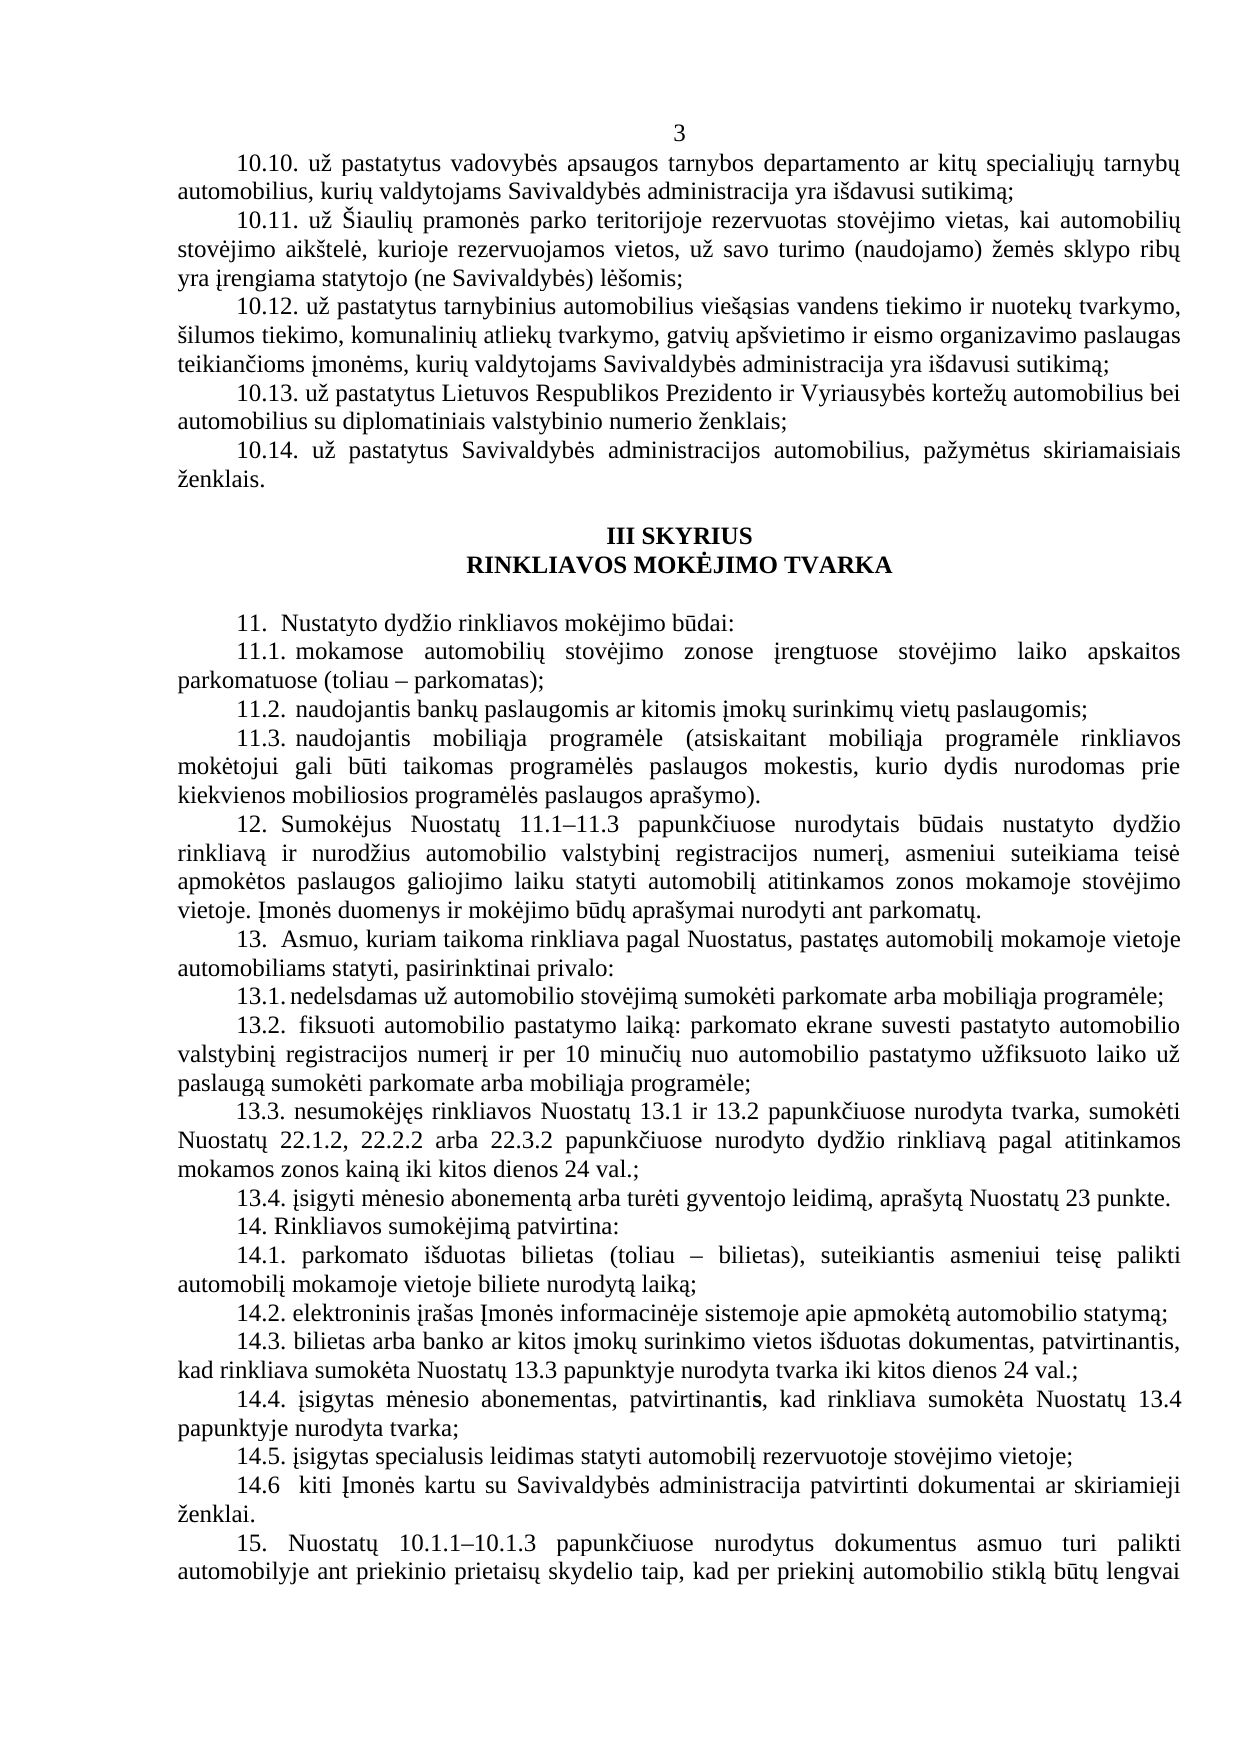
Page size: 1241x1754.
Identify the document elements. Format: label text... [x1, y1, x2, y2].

text 14.6 kiti Įmonės kartu su Savivaldybės administracija patvirtinti dokumentai ar skiriamieji ženklai. [177, 1470, 1181, 1528]
text 14.4. įsigytas mėnesio abonementas, patvirtinantis, kad rinkliava sumokėta Nuostatų 13.4 papunktyje nurodyta tvarka; [177, 1384, 1181, 1441]
text 10.12. už pastatytus tarnybinius automobilius viešąsias vandens tiekimo ir nuotekų tvarkymo, šilumos tiekimo, komunalinių atliekų tvarkymo, gatvių apšvietimo ir eismo organizavimo paslaugas teikiančioms įmonėms, kurių valdytojams Savivaldybės administracija yra išdavusi sutikimą; [177, 291, 1181, 378]
text III SKYRIUS [177, 521, 1181, 550]
text 14.5. įsigytas specialusis leidimas statyti automobilį rezervuotoje stovėjimo vietoje; [177, 1441, 1181, 1470]
text 14. Rinkliavos sumokėjimą patvirtina: [177, 1211, 1181, 1240]
text 11. Nustatyto dydžio rinkliavos mokėjimo būdai: [177, 608, 1181, 636]
text 11.3. naudojantis mobiliąja programėle (atsiskaitant mobiliąja programėle rinkliavos mokėtojui gali būti taikomas programėlės paslaugos mokestis, kurio dydis nurodomas prie kiekvienos mobiliosios programėlės paslaugos aprašymo). [177, 723, 1181, 809]
text 12. Sumokėjus Nuostatų 11.1–11.3 papunkčiuose nurodytais būdais nustatyto dydžio rinkliavą ir nurodžius automobilio valstybinį registracijos numerį, asmeniui suteikiama teisė apmokėtos paslaugos galiojimo laiku statyti automobilį atitinkamos zonos mokamoje stovėjimo vietoje. Įmonės duomenys ir mokėjimo būdų aprašymai nurodyti ant parkomatų. [177, 809, 1181, 924]
text 13. Asmuo, kuriam taikoma rinkliava pagal Nuostatus, pastatęs automobilį mokamoje vietoje automobiliams statyti, pasirinktinai privalo: [177, 924, 1181, 981]
text 10.11. už Šiaulių pramonės parko teritorijoje rezervuotas stovėjimo vietas, kai automobilių stovėjimo aikštelė, kurioje rezervuojamos vietos, už savo turimo (naudojamo) žemės sklypo ribų yra įrengiama statytojo (ne Savivaldybės) lėšomis; [177, 205, 1181, 291]
text 14.3. bilietas arba banko ar kitos įmokų surinkimo vietos išduotas dokumentas, patvirtinantis, kad rinkliava sumokėta Nuostatų 13.3 papunktyje nurodyta tvarka iki kitos dienos 24 val.; [177, 1326, 1181, 1384]
text 11.1. mokamose automobilių stovėjimo zonose įrengtuose stovėjimo laiko apskaitos parkomatuose (toliau – parkomatas); [177, 636, 1181, 694]
text 13.2. fiksuoti automobilio pastatymo laiką: parkomato ekrane suvesti pastatyto automobilio valstybinį registracijos numerį ir per 10 minučių nuo automobilio pastatymo užfiksuoto laiko už paslaugą sumokėti parkomate arba mobiliąja programėle; [177, 1010, 1181, 1096]
text 10.13. už pastatytus Lietuvos Respublikos Prezidento ir Vyriausybės kortežų automobilius bei automobilius su diplomatiniais valstybinio numerio ženklais; [177, 378, 1181, 435]
text 10.14. už pastatytus Savivaldybės administracijos automobilius, pažymėtus skiriamaisiais ženklais. [177, 435, 1181, 493]
text 14.1. parkomato išduotas bilietas (toliau – bilietas), suteikiantis asmeniui teisę palikti automobilį mokamoje vietoje biliete nurodytą laiką; [177, 1240, 1181, 1298]
text 13.1. nedelsdamas už automobilio stovėjimą sumokėti parkomate arba mobiliąja programėle; [177, 981, 1181, 1010]
text 13.4. įsigyti mėnesio abonementą arba turėti gyventojo leidimą, aprašytą Nuostatų 23 punkte. [177, 1183, 1181, 1211]
text 11.2. naudojantis bankų paslaugomis ar kitomis įmokų surinkimų vietų paslaugomis; [177, 694, 1181, 723]
text 14.2. elektroninis įrašas Įmonės informacinėje sistemoje apie apmokėtą automobilio statymą; [177, 1298, 1181, 1326]
text RINKLIAVOS MOKĖJIMO TVARKA [177, 550, 1181, 579]
text 10.10. už pastatytus vadovybės apsaugos tarnybos departamento ar kitų specialiųjų tarnybų automobilius, kurių valdytojams Savivaldybės administracija yra išdavusi sutikimą; [177, 148, 1181, 205]
text 15. Nuostatų 10.1.1–10.1.3 papunkčiuose nurodytus dokumentus asmuo turi palikti automobilyje ant priekinio prietaisų skydelio taip, kad per priekinį automobilio stiklą būtų lengvai [177, 1528, 1181, 1585]
text 13.3. nesumokėjęs rinkliavos Nuostatų 13.1 ir 13.2 papunkčiuose nurodyta tvarka, sumokėti Nuostatų 22.1.2, 22.2.2 arba 22.3.2 papunkčiuose nurodyto dydžio rinkliavą pagal atitinkamos mokamos zonos kainą iki kitos dienos 24 val.; [177, 1096, 1181, 1183]
